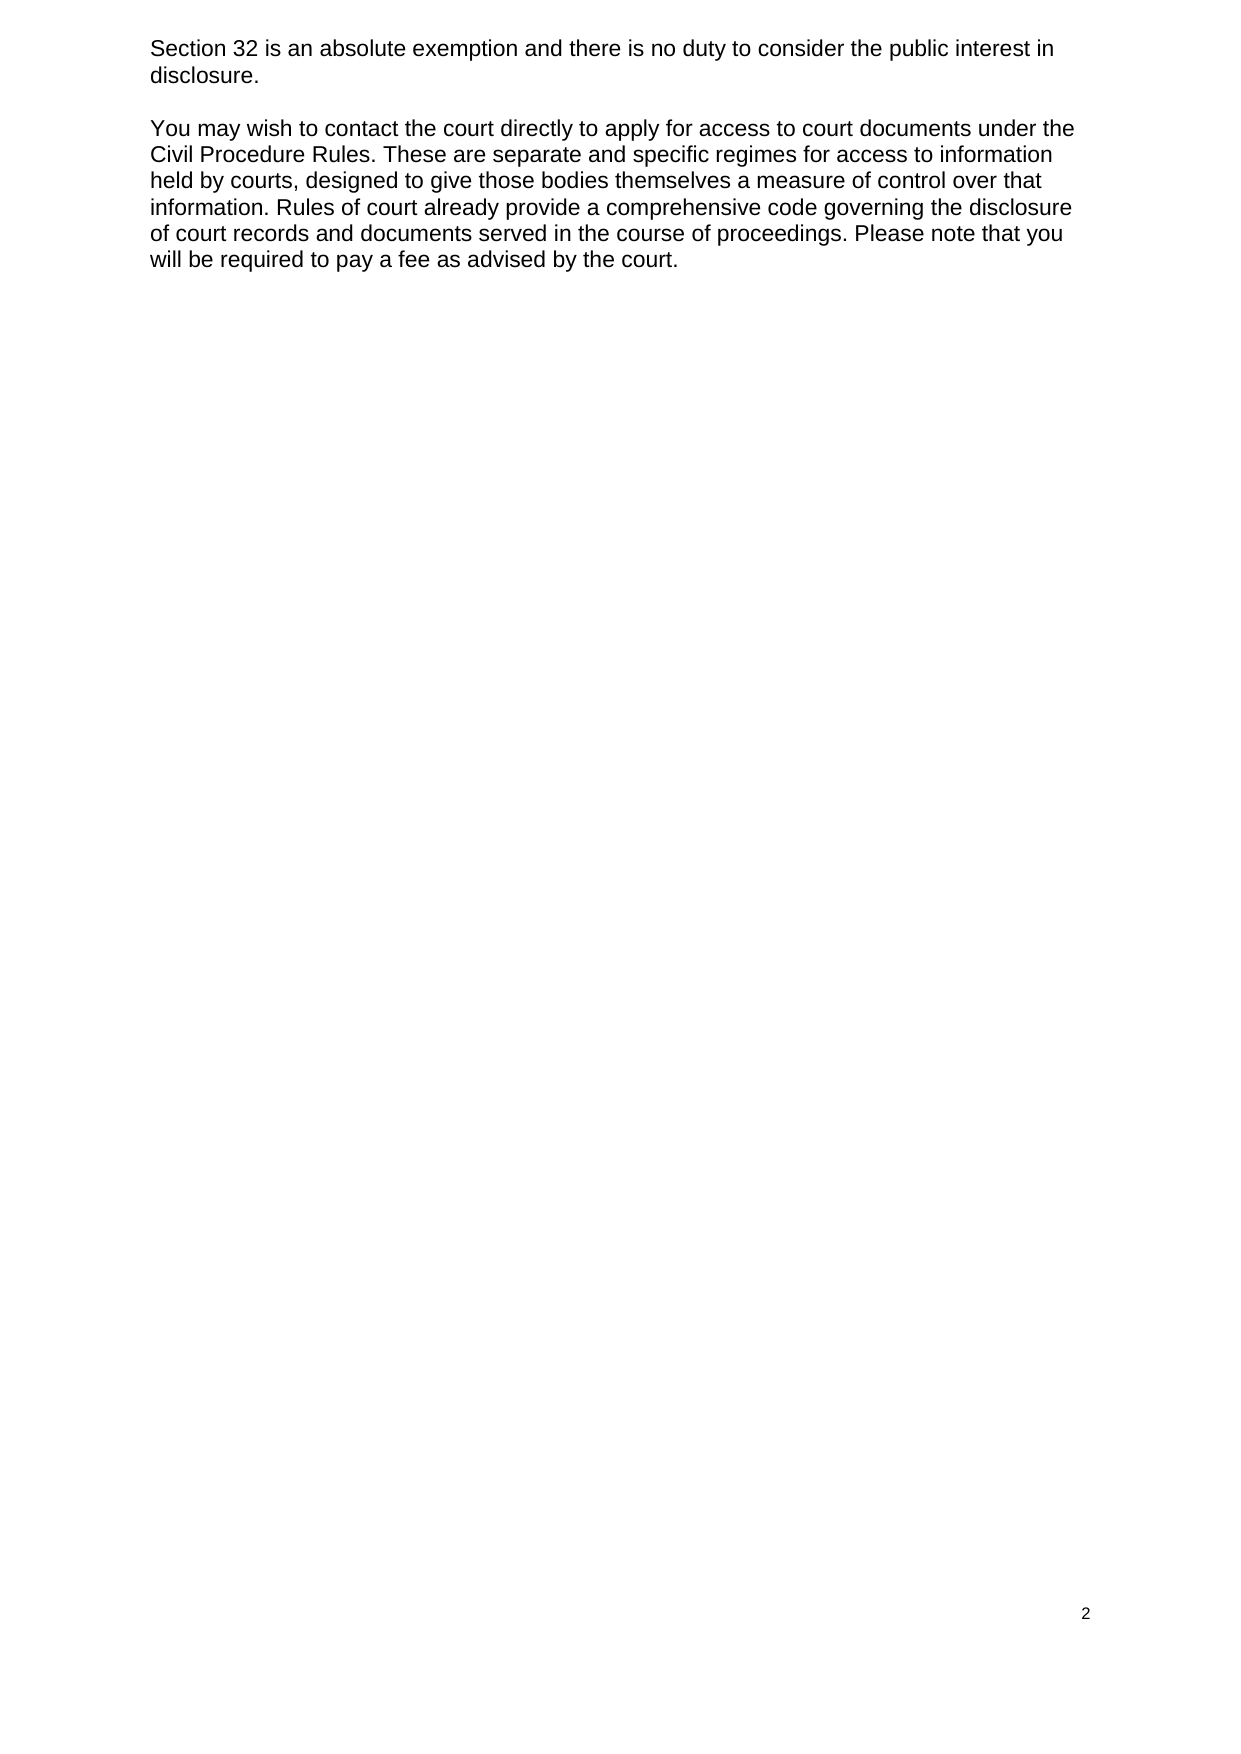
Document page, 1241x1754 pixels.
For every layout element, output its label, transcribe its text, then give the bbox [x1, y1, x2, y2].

text Section 32 is an absolute exemption and there is no duty to consider the public interest in disclosure. [150, 35, 1090, 114]
text You may wish to contact the court directly to apply for access to court documents under the Civil Procedure Rules. These are separate and specific regimes for access to information held by courts, designed to give those bodies themselves a measure of control over that information. Rules of court already provide a comprehensive code governing the disclosure of court records and documents served in the course of proceedings. Please note that you will be required to pay a fee as advised by the court. [150, 114, 1090, 273]
